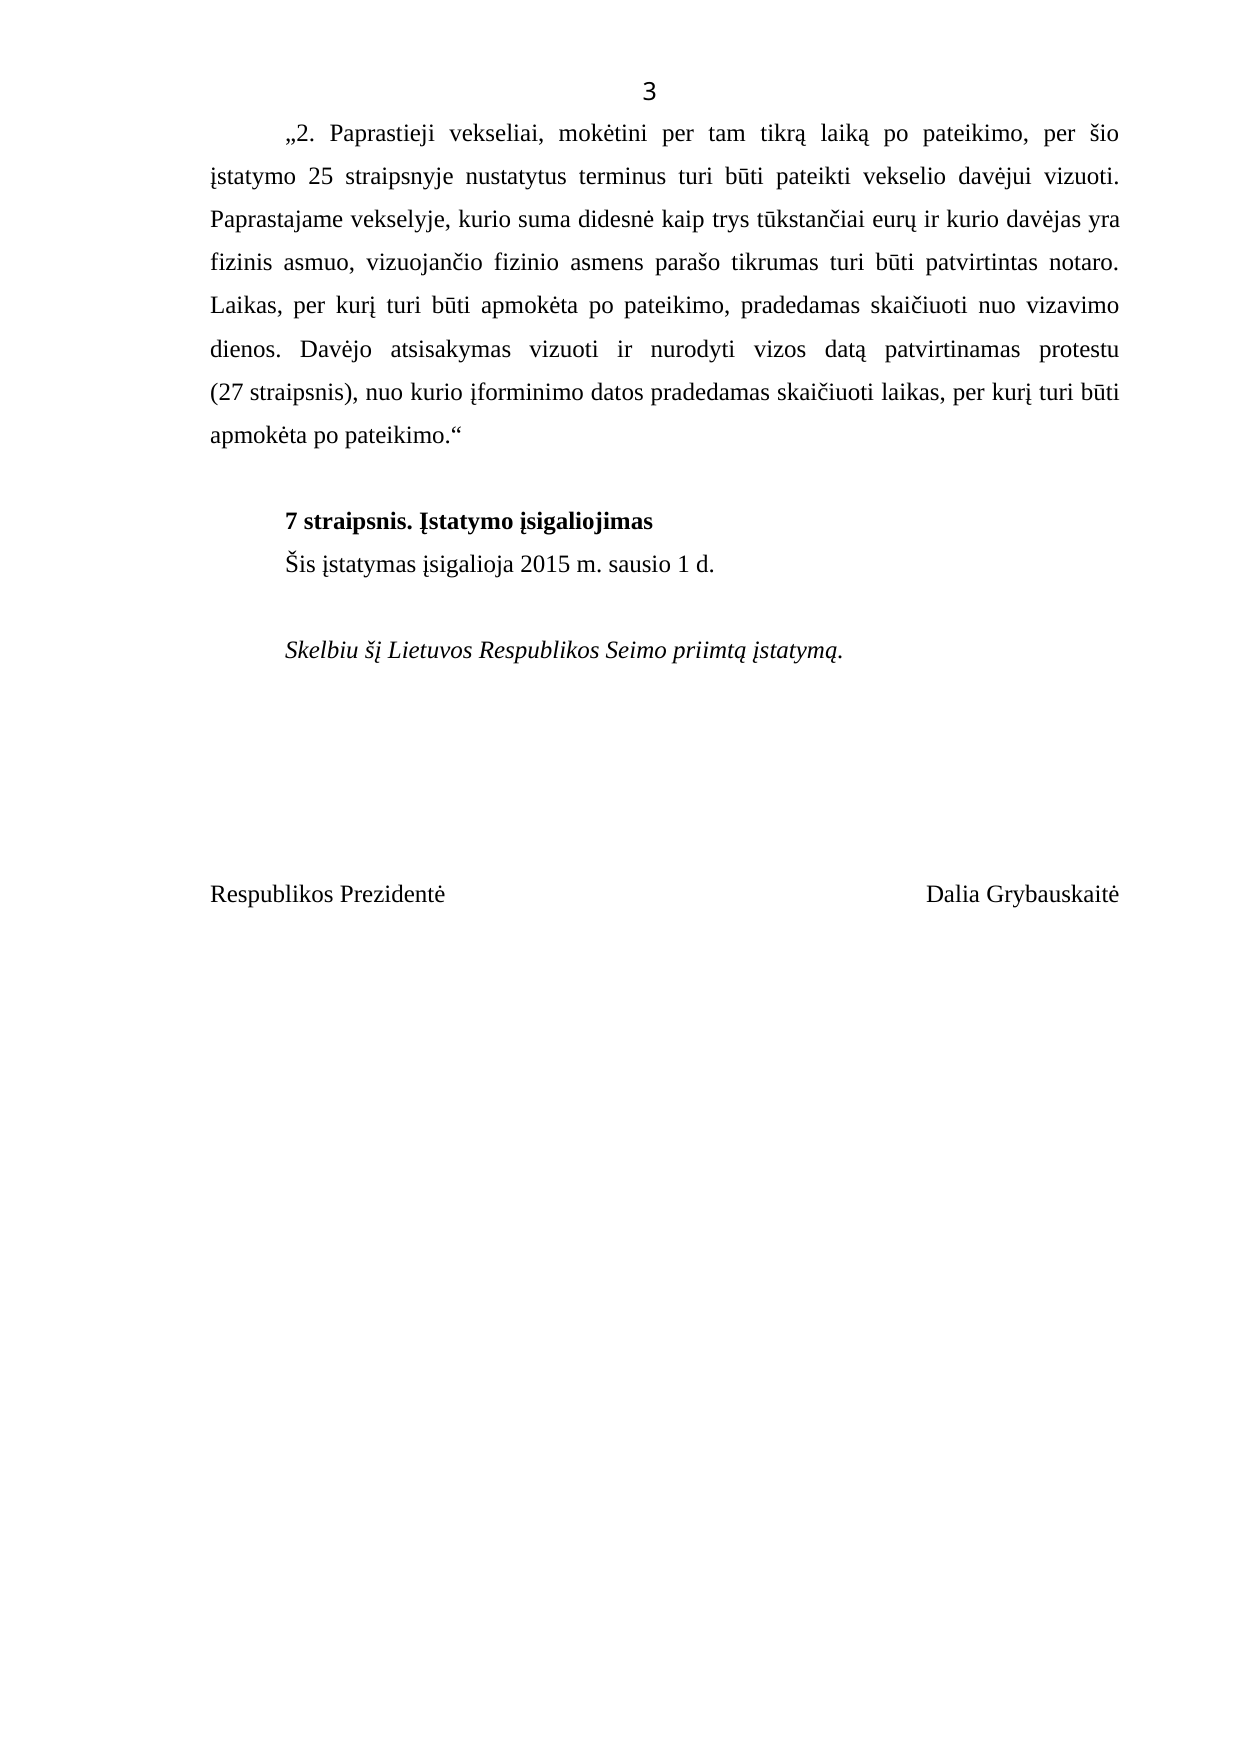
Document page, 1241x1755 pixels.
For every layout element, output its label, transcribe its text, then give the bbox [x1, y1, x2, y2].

text Šis įstatymas įsigalioja 2015 m. sausio 1 d. [210, 549, 1120, 578]
text „2. Paprastieji vekseliai, mokėtini per tam tikrą laiką po pateikimo, per šio įstatymo 25 straipsnyje nustatytus terminus turi būti pateikti vekselio davėjui vizuoti. Paprastajame vekselyje, kurio suma didesnė kaip trys tūkstančiai eurų ir kurio davėjas yra fizinis asmuo, vizuojančio fizinio asmens parašo tikrumas turi būti patvirtintas notaro. Laikas, per kurį turi būti apmokėta po pateikimo, pradedamas skaičiuoti nuo vizavimo dienos. Davėjo atsisakymas vizuoti ir nurodyti vizos datą patvirtinamas protestu (27 straipsnis), nuo kurio įforminimo datos pradedamas skaičiuoti laikas, per kurį turi būti apmokėta po pateikimo.“ [210, 118, 1120, 449]
text Skelbiu šį Lietuvos Respublikos Seimo priimtą įstatymą. [210, 636, 1120, 664]
text Respublikos Prezidentė Dalia Grybauskaitė [210, 879, 1120, 908]
text 7 straipsnis. Įstatymo įsigaliojimas [210, 506, 1120, 535]
